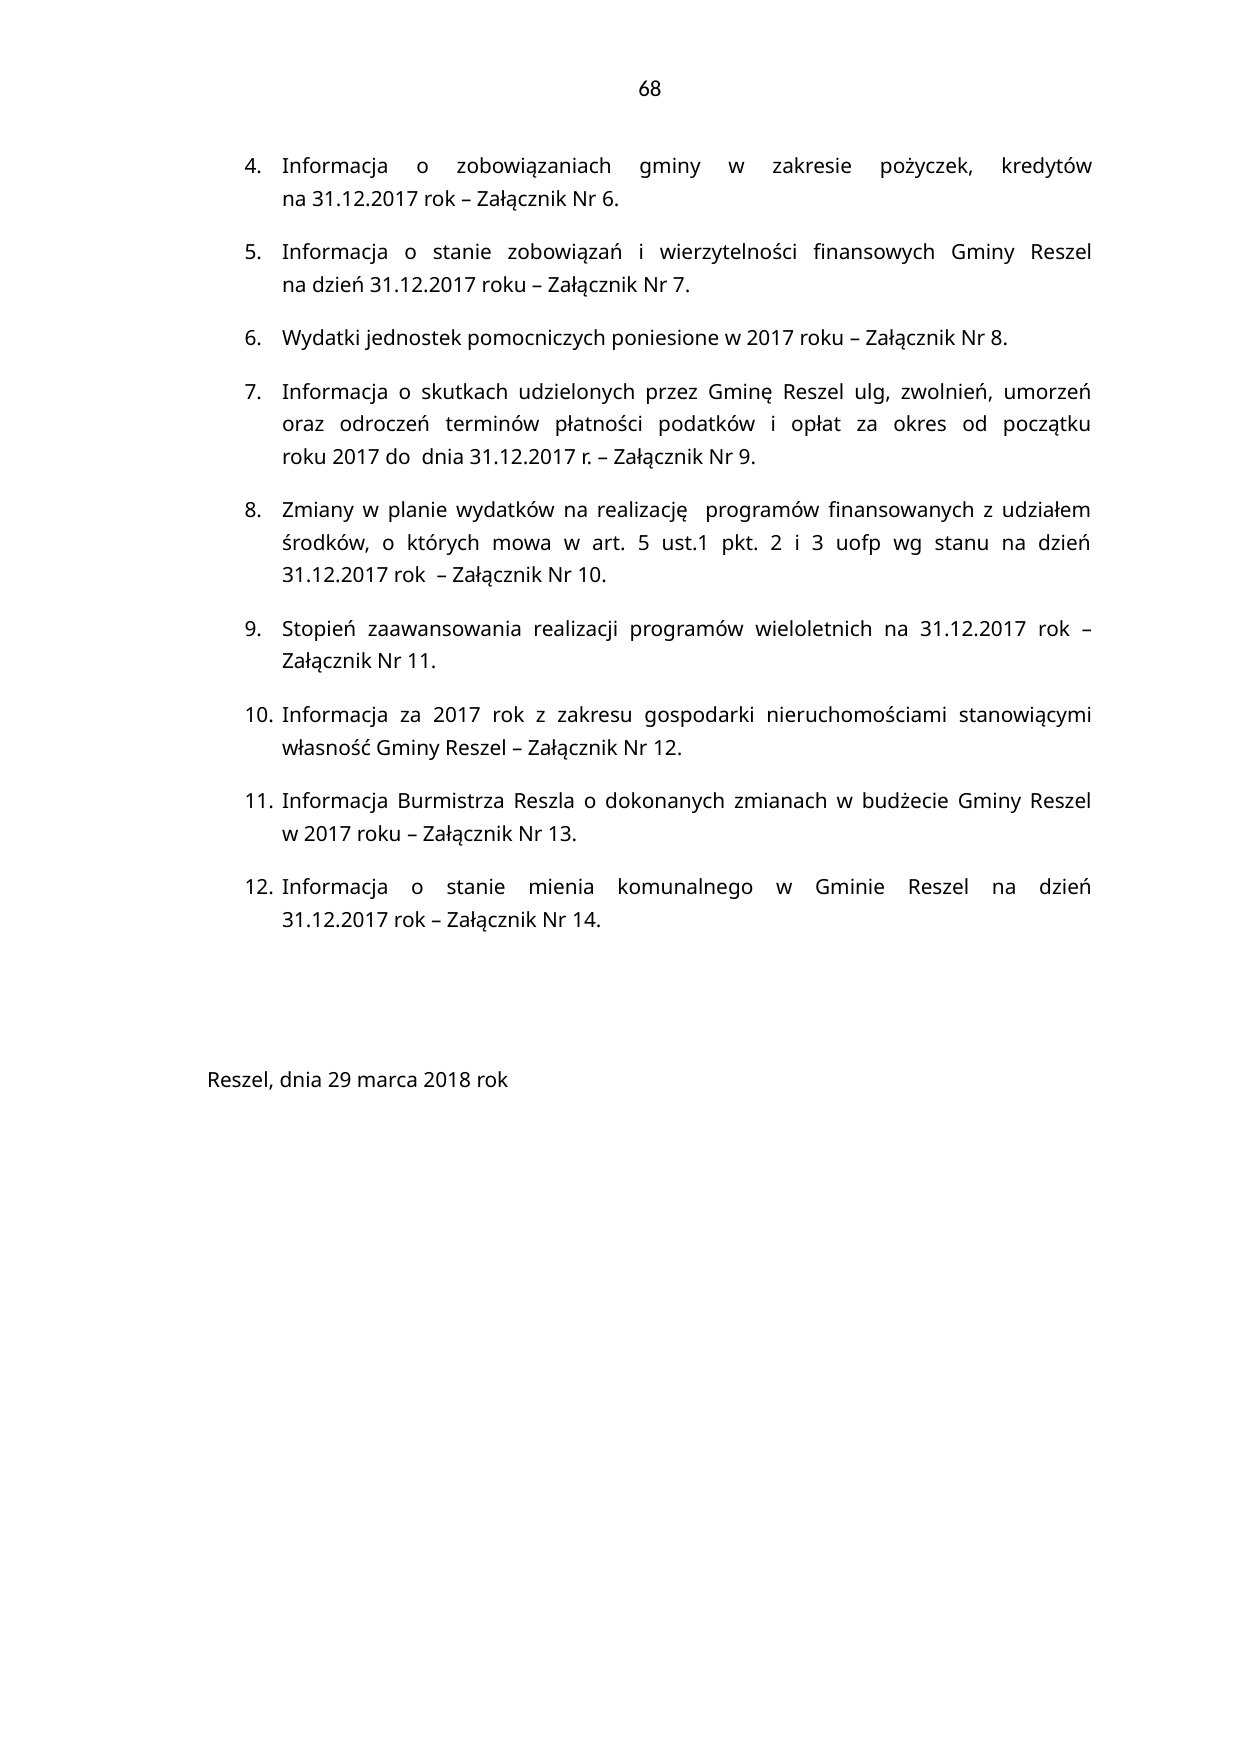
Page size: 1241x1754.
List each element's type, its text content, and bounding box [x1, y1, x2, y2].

list Informacja o stanie zobowiązań i wierzytelności finansowych Gminy Reszel na dzień 31.12.2017 roku – Załącznik Nr 7. [244, 237, 1092, 298]
list Wydatki jednostek pomocniczych poniesione w 2017 roku – Załącznik Nr 8. [244, 323, 1092, 352]
list Informacja o skutkach udzielonych przez Gminę Reszel ulg, zwolnień, umorzeń oraz odroczeń terminów płatności podatków i opłat za okres od początku roku 2017 do dnia 31.12.2017 r. – Załącznik Nr 9. [244, 377, 1092, 470]
list Informacja za 2017 rok z zakresu gospodarki nieruchomościami stanowiącymi własność Gminy Reszel – Załącznik Nr 12. [244, 700, 1092, 761]
list Stopień zaawansowania realizacji programów wieloletnich na 31.12.2017 rok – Załącznik Nr 11. [244, 614, 1092, 675]
list Zmiany w planie wydatków na realizację programów finansowanych z udziałem środków, o których mowa w art. 5 ust.1 pkt. 2 i 3 uofp wg stanu na dzień 31.12.2017 rok – Załącznik Nr 10. [244, 495, 1092, 589]
list Informacja o stanie mienia komunalnego w Gminie Reszel na dzień 31.12.2017 rok – Załącznik Nr 14. [244, 872, 1092, 933]
list Informacja o zobowiązaniach gminy w zakresie pożyczek, kredytów na 31.12.2017 rok – Załącznik Nr 6. [244, 151, 1092, 212]
text Reszel, dnia 29 marca 2018 rok [207, 1065, 1092, 1093]
list Informacja Burmistrza Reszla o dokonanych zmianach w budżecie Gminy Reszel w 2017 roku – Załącznik Nr 13. [244, 786, 1092, 847]
